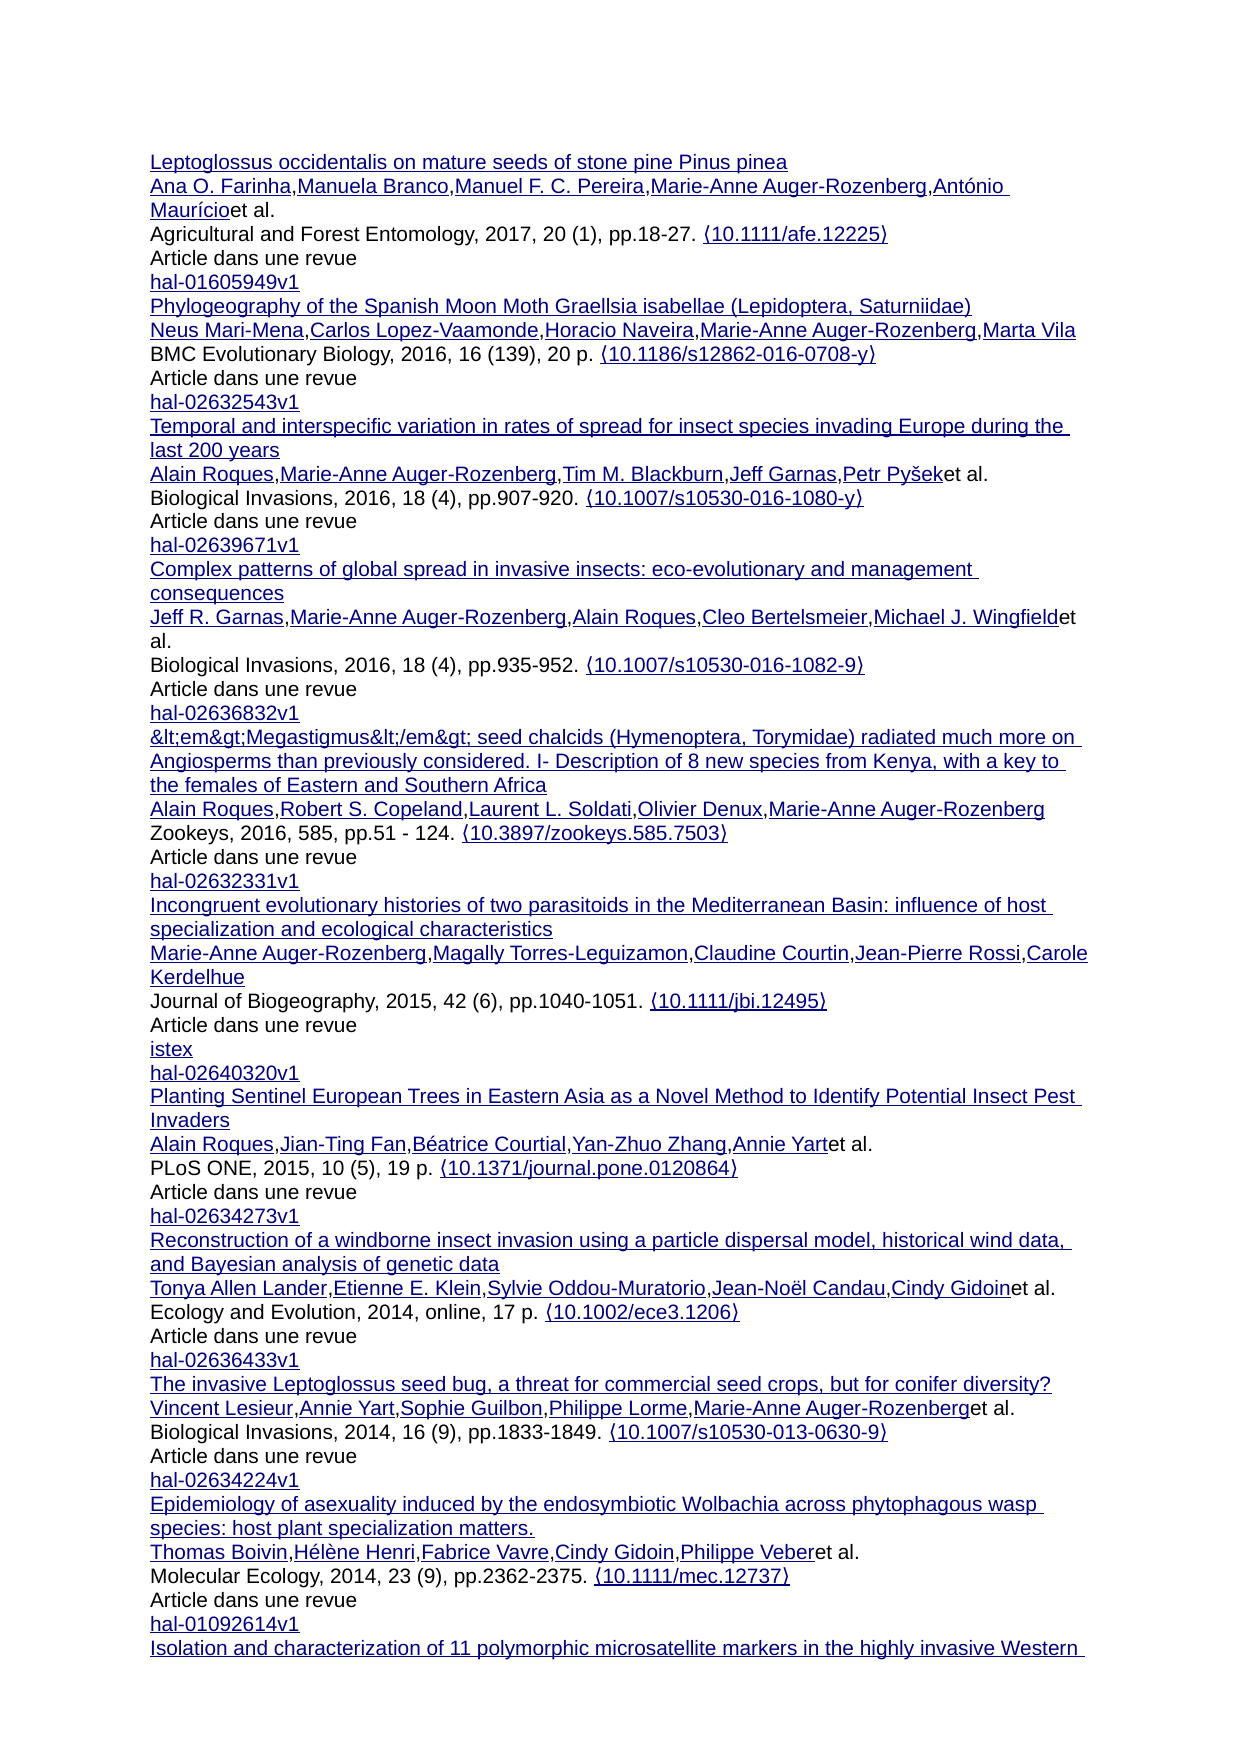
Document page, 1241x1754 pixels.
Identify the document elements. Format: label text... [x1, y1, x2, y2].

table_cell &lt;em&gt;Megastigmus&lt;/em&gt; seed chalcids (Hymenoptera, Torymidae) radiated much more on Angiosperms than previously considered. I- Description of 8 new species from Kenya, with a key to the females of Eastern and Southern Africa Alain Roques,Robert S. Copeland,Laurent L. Soldati,Olivier Denux,Marie-Anne Auger-Rozenberg Zookeys, 2016, 585, pp.51 - 124. ⟨10.3897/zookeys.585.7503⟩ Article dans une revue hal-02632331v1 [150, 725, 1090, 893]
table_cell Phylogeography of the Spanish Moon Moth Graellsia isabellae (Lepidoptera, Saturniidae) Neus Mari-Mena,Carlos Lopez-Vaamonde,Horacio Naveira,Marie-Anne Auger-Rozenberg,Marta Vila BMC Evolutionary Biology, 2016, 16 (139), 20 p. ⟨10.1186/s12862-016-0708-y⟩ Article dans une revue hal-02632543v1 [150, 294, 1090, 413]
table_cell Isolation and characterization of 11 polymorphic microsatellite markers in the highly invasive Western [150, 1635, 1090, 1659]
table_cell Reconstruction of a windborne insect invasion using a particle dispersal model, historical wind data, and Bayesian analysis of genetic data Tonya Allen Lander,Etienne E. Klein,Sylvie Oddou-Muratorio,Jean-Noël Candau,Cindy Gidoinet al. Ecology and Evolution, 2014, online, 17 p. ⟨10.1002/ece3.1206⟩ Article dans une revue hal-02636433v1 [150, 1228, 1090, 1372]
table_cell Temporal and interspecific variation in rates of spread for insect species invading Europe during the last 200 years Alain Roques,Marie-Anne Auger-Rozenberg,Tim M. Blackburn,Jeff Garnas,Petr Pyšeket al. Biological Invasions, 2016, 18 (4), pp.907-920. ⟨10.1007/s10530-016-1080-y⟩ Article dans une revue hal-02639671v1 [150, 414, 1090, 557]
table_cell Leptoglossus occidentalis on mature seeds of stone pine Pinus pinea Ana O. Farinha,Manuela Branco,Manuel F. C. Pereira,Marie-Anne Auger-Rozenberg,António Maurícioet al. Agricultural and Forest Entomology, 2017, 20 (1), pp.18-27. ⟨10.1111/afe.12225⟩ Article dans une revue hal-01605949v1 [150, 150, 1090, 294]
table_cell Complex patterns of global spread in invasive insects: eco-evolutionary and management consequences Jeff R. Garnas,Marie-Anne Auger-Rozenberg,Alain Roques,Cleo Bertelsmeier,Michael J. Wingfieldet al. Biological Invasions, 2016, 18 (4), pp.935-952. ⟨10.1007/s10530-016-1082-9⟩ Article dans une revue hal-02636832v1 [150, 557, 1090, 725]
table_cell Epidemiology of asexuality induced by the endosymbiotic Wolbachia across phytophagous wasp species: host plant specialization matters. Thomas Boivin,Hélène Henri,Fabrice Vavre,Cindy Gidoin,Philippe Veberet al. Molecular Ecology, 2014, 23 (9), pp.2362-2375. ⟨10.1111/mec.12737⟩ Article dans une revue hal-01092614v1 [150, 1492, 1090, 1635]
table_cell Incongruent evolutionary histories of two parasitoids in the Mediterranean Basin: influence of host specialization and ecological characteristics Marie-Anne Auger-Rozenberg,Magally Torres-Leguizamon,Claudine Courtin,Jean-Pierre Rossi,Carole Kerdelhue Journal of Biogeography, 2015, 42 (6), pp.1040-1051. ⟨10.1111/jbi.12495⟩ Article dans une revue istex hal-02640320v1 [150, 893, 1090, 1084]
table_cell Planting Sentinel European Trees in Eastern Asia as a Novel Method to Identify Potential Insect Pest Invaders Alain Roques,Jian-Ting Fan,Béatrice Courtial,Yan-Zhuo Zhang,Annie Yartet al. PLoS ONE, 2015, 10 (5), 19 p. ⟨10.1371/journal.pone.0120864⟩ Article dans une revue hal-02634273v1 [150, 1084, 1090, 1228]
table_cell The invasive Leptoglossus seed bug, a threat for commercial seed crops, but for conifer diversity? Vincent Lesieur,Annie Yart,Sophie Guilbon,Philippe Lorme,Marie-Anne Auger-Rozenberget al. Biological Invasions, 2014, 16 (9), pp.1833-1849. ⟨10.1007/s10530-013-0630-9⟩ Article dans une revue hal-02634224v1 [150, 1372, 1090, 1492]
